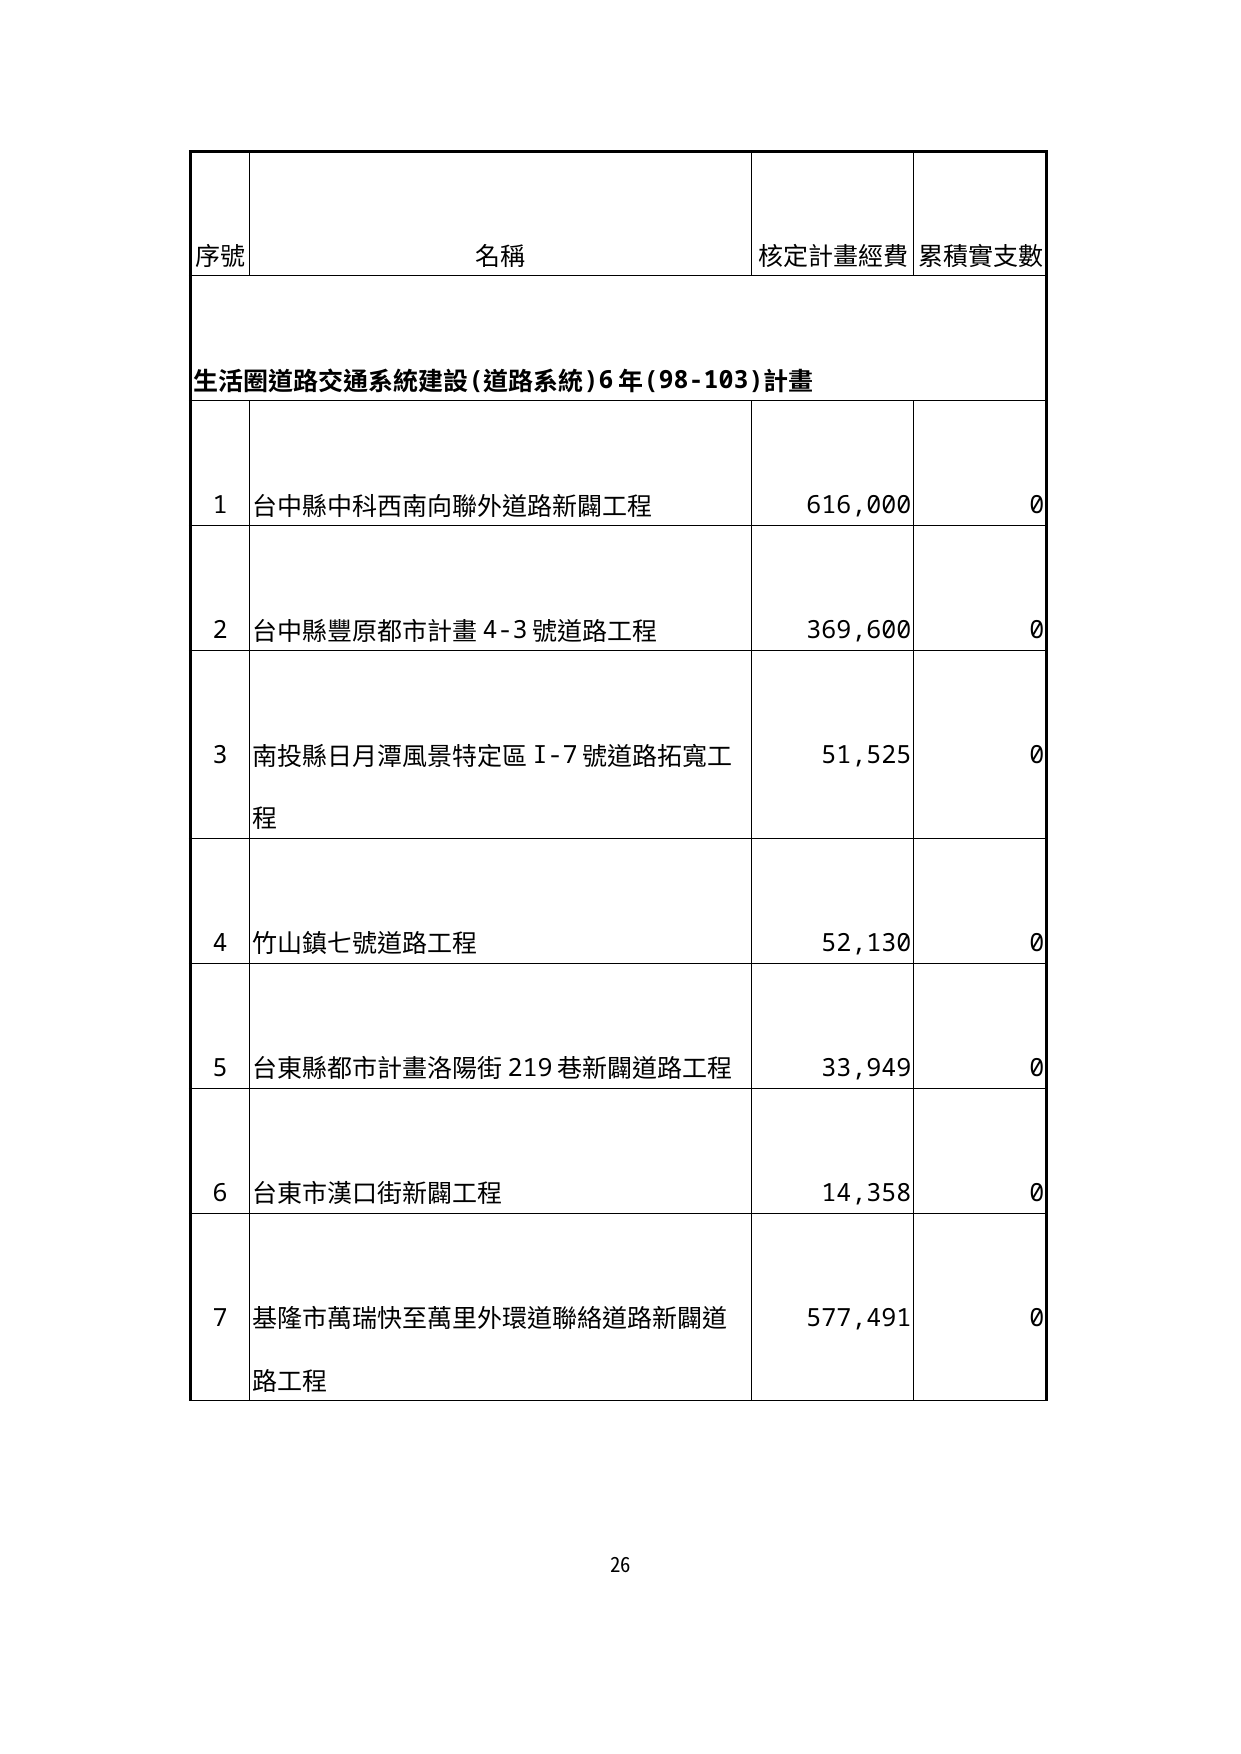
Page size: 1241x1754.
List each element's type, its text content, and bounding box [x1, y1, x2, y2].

table_cell 0 [914, 1214, 1045, 1400]
table_cell 6 [192, 1089, 249, 1212]
table_cell 竹山鎮七號道路工程 [250, 839, 751, 962]
table_cell 577,491 [752, 1214, 913, 1400]
table_cell 33,949 [752, 964, 913, 1087]
table_cell 4 [192, 839, 249, 962]
table_cell 0 [914, 401, 1045, 525]
table_cell 52,130 [752, 839, 913, 962]
table_cell 3 [192, 651, 249, 837]
table_cell 2 [192, 526, 249, 650]
table_cell 台中縣中科西南向聯外道路新闢工程 [250, 401, 751, 525]
table_cell 369,600 [752, 526, 913, 650]
table_cell 台中縣豐原都市計畫4-3號道路工程 [250, 526, 751, 650]
table_cell 基隆市萬瑞快至萬里外環道聯絡道路新闢道路工程 [250, 1214, 751, 1400]
table_cell 生活圈道路交通系統建設(道路系統)6年(98-103)計畫 [192, 276, 1045, 400]
table_header 名稱 [250, 153, 751, 275]
table_cell 51,525 [752, 651, 913, 837]
table_cell 5 [192, 964, 249, 1087]
table_cell 台東縣都市計畫洛陽街219巷新闢道路工程 [250, 964, 751, 1087]
table_cell 0 [914, 651, 1045, 837]
table_cell 616,000 [752, 401, 913, 525]
table_cell 14,358 [752, 1089, 913, 1212]
table_header 累積實支數 [914, 153, 1045, 275]
table_cell 1 [192, 401, 249, 525]
table_cell 南投縣日月潭風景特定區I-7號道路拓寬工程 [250, 651, 751, 837]
table_cell 台東市漢口街新闢工程 [250, 1089, 751, 1212]
table_header 核定計畫經費 [752, 153, 913, 275]
table_cell 7 [192, 1214, 249, 1400]
table_header 序號 [192, 153, 249, 275]
table_cell 0 [914, 964, 1045, 1087]
table_cell 0 [914, 839, 1045, 962]
table_cell 0 [914, 526, 1045, 650]
table_cell 0 [914, 1089, 1045, 1212]
